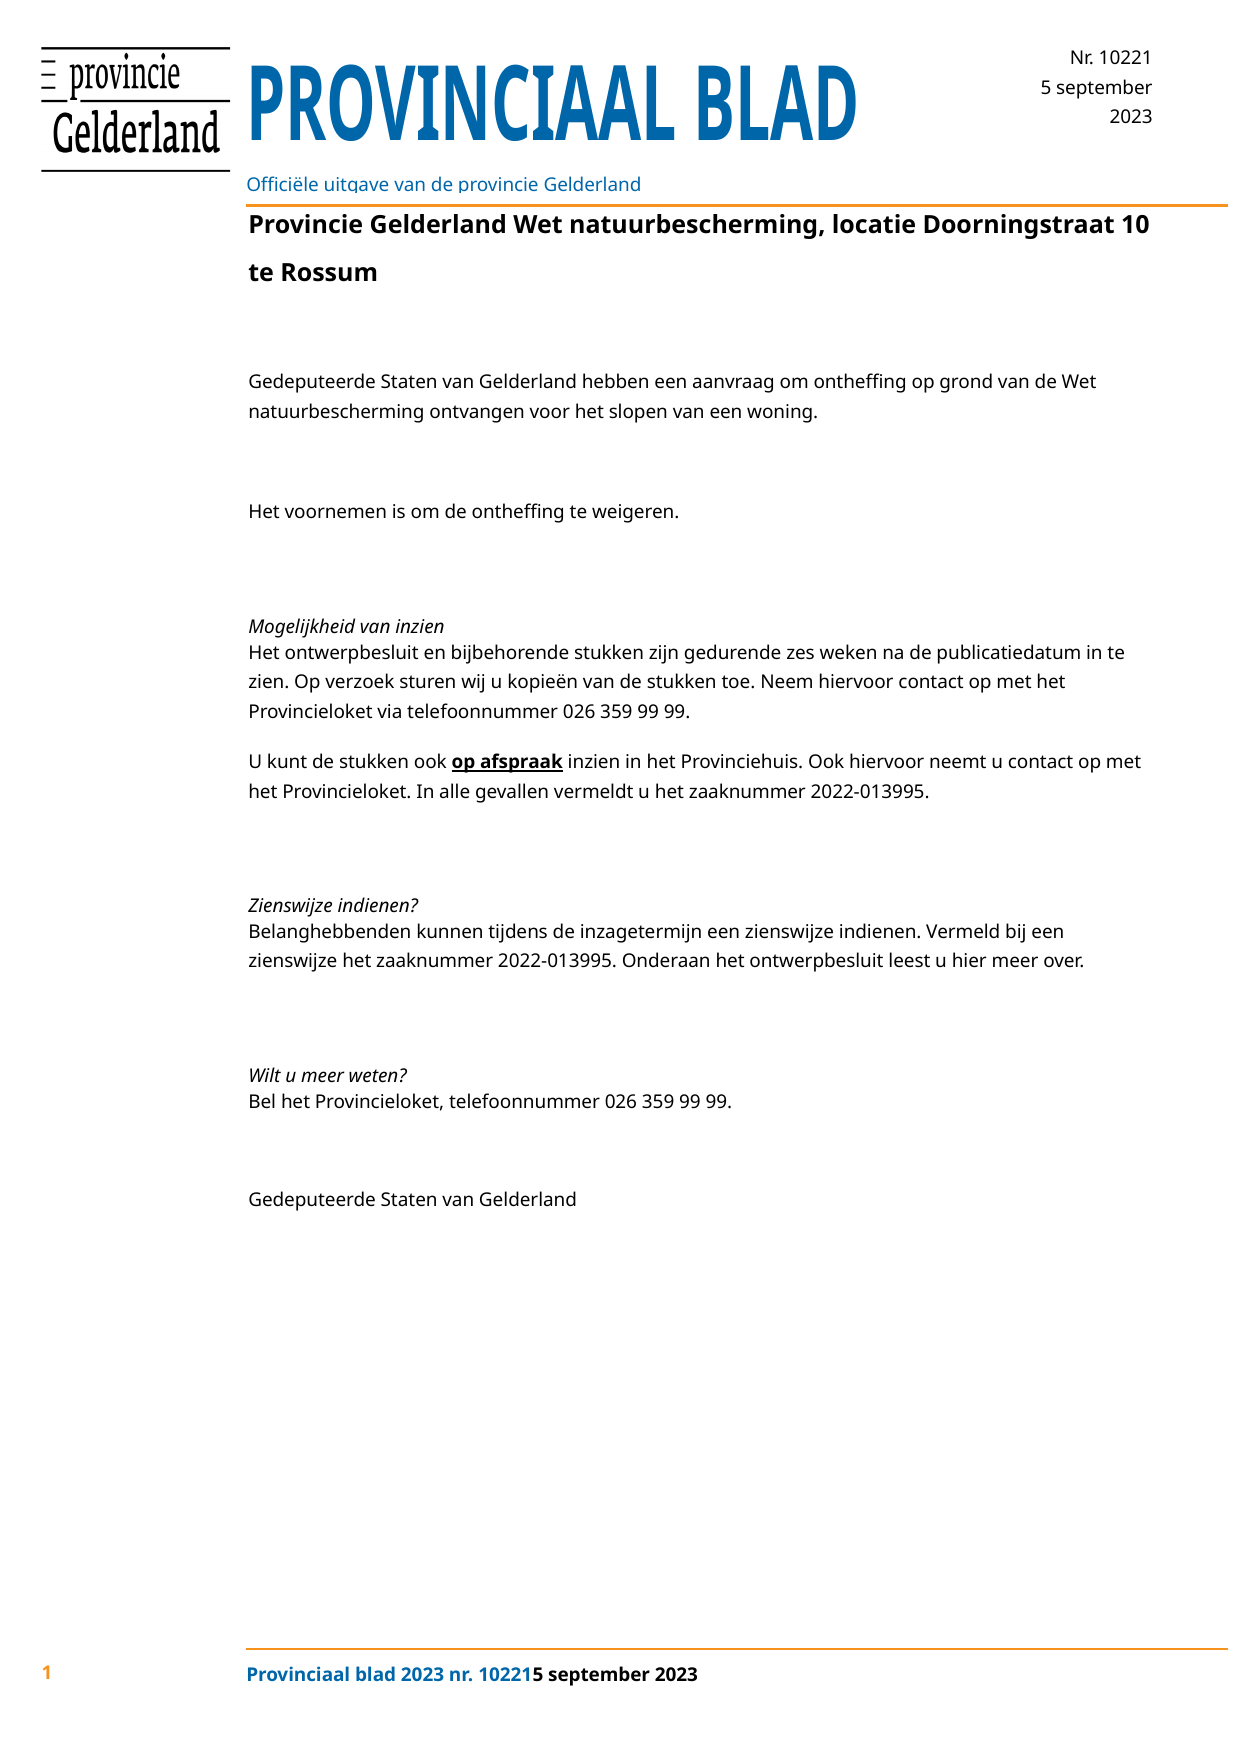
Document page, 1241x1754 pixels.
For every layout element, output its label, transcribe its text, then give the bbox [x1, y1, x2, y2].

text Provincie Gelderland Wet natuurbescherming, locatie Doorningstraat 10 te Rossum [248, 207, 1152, 288]
text Het ontwerpbesluit en bijbehorende stukken zijn gedurende zes weken na de publicatiedatum in te zien. Op verzoek sturen wij u kopieën van de stukken toe. Neem hiervoor contact op met het Provincieloket via telefoonnummer 026 359 99 99. [248, 639, 1152, 724]
text Zienswijze indienen? [248, 892, 1152, 918]
text Het voornemen is om de ontheffing te weigeren. [248, 499, 1152, 524]
picture [41, 47, 231, 172]
text Bel het Provincieloket, telefoonnummer 026 359 99 99. [248, 1088, 1152, 1113]
text Mogelijkheid van inzien [248, 613, 1152, 639]
text Gedeputeerde Staten van Gelderland hebben een aanvraag om ontheffing op grond van de Wet natuurbescherming ontvangen voor het slopen van een woning. [248, 368, 1152, 424]
text Gedeputeerde Staten van Gelderland [248, 1186, 1152, 1212]
text Wilt u meer weten? [248, 1062, 1152, 1088]
text U kunt de stukken ook op afspraak inzien in het Provinciehuis. Ook hiervoor neemt u contact op met het Provincieloket. In alle gevallen vermeldt u het zaaknummer 2022-013995. [248, 748, 1152, 804]
text Belanghebbenden kunnen tijdens de inzagetermijn een zienswijze indienen. Vermeld bij een zienswijze het zaaknummer 2022-013995. Onderaan het ontwerpbesluit leest u hier meer over. [248, 918, 1152, 973]
